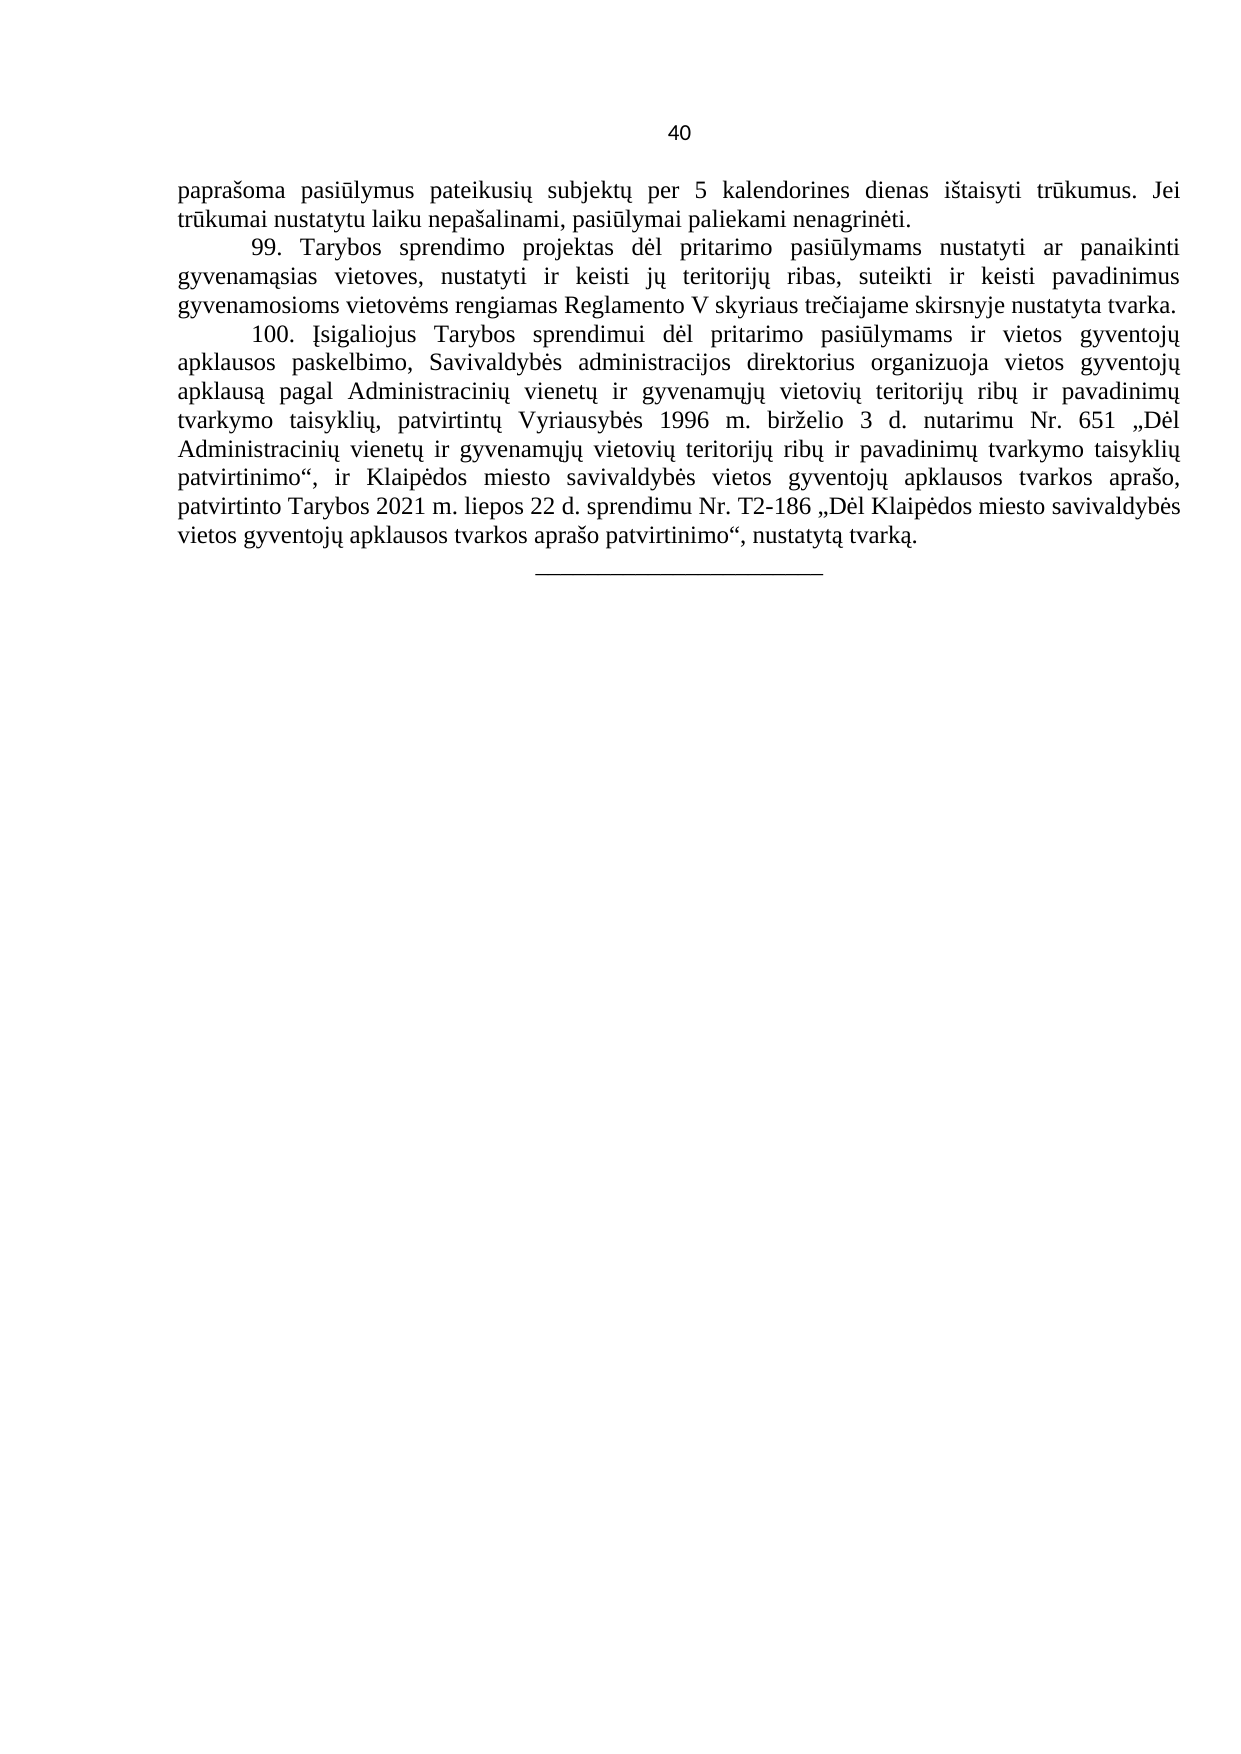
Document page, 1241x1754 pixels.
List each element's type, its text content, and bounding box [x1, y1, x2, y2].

text 100. Įsigaliojus Tarybos sprendimui dėl pritarimo pasiūlymams ir vietos gyventojų apklausos paskelbimo, Savivaldybės administracijos direktorius organizuoja vietos gyventojų apklausą pagal Administracinių vienetų ir gyvenamųjų vietovių teritorijų ribų ir pavadinimų tvarkymo taisyklių, patvirtintų Vyriausybės 1996 m. birželio 3 d. nutarimu Nr. 651 „Dėl Administracinių vienetų ir gyvenamųjų vietovių teritorijų ribų ir pavadinimų tvarkymo taisyklių patvirtinimo“, ir Klaipėdos miesto savivaldybės vietos gyventojų apklausos tvarkos aprašo, patvirtinto Tarybos 2021 m. liepos 22 d. sprendimu Nr. T2-186 „Dėl Klaipėdos miesto savivaldybės vietos gyventojų apklausos tvarkos aprašo patvirtinimo“, nustatytą tvarką. [177, 319, 1181, 549]
text paprašoma pasiūlymus pateikusių subjektų per 5 kalendorines dienas ištaisyti trūkumus. Jei trūkumai nustatytu laiku nepašalinami, pasiūlymai paliekami nenagrinėti. [177, 175, 1181, 232]
text _______________________ [177, 549, 1181, 577]
text 99. Tarybos sprendimo projektas dėl pritarimo pasiūlymams nustatyti ar panaikinti gyvenamąsias vietoves, nustatyti ir keisti jų teritorijų ribas, suteikti ir keisti pavadinimus gyvenamosioms vietovėms rengiamas Reglamento V skyriaus trečiajame skirsnyje nustatyta tvarka. [177, 232, 1181, 319]
